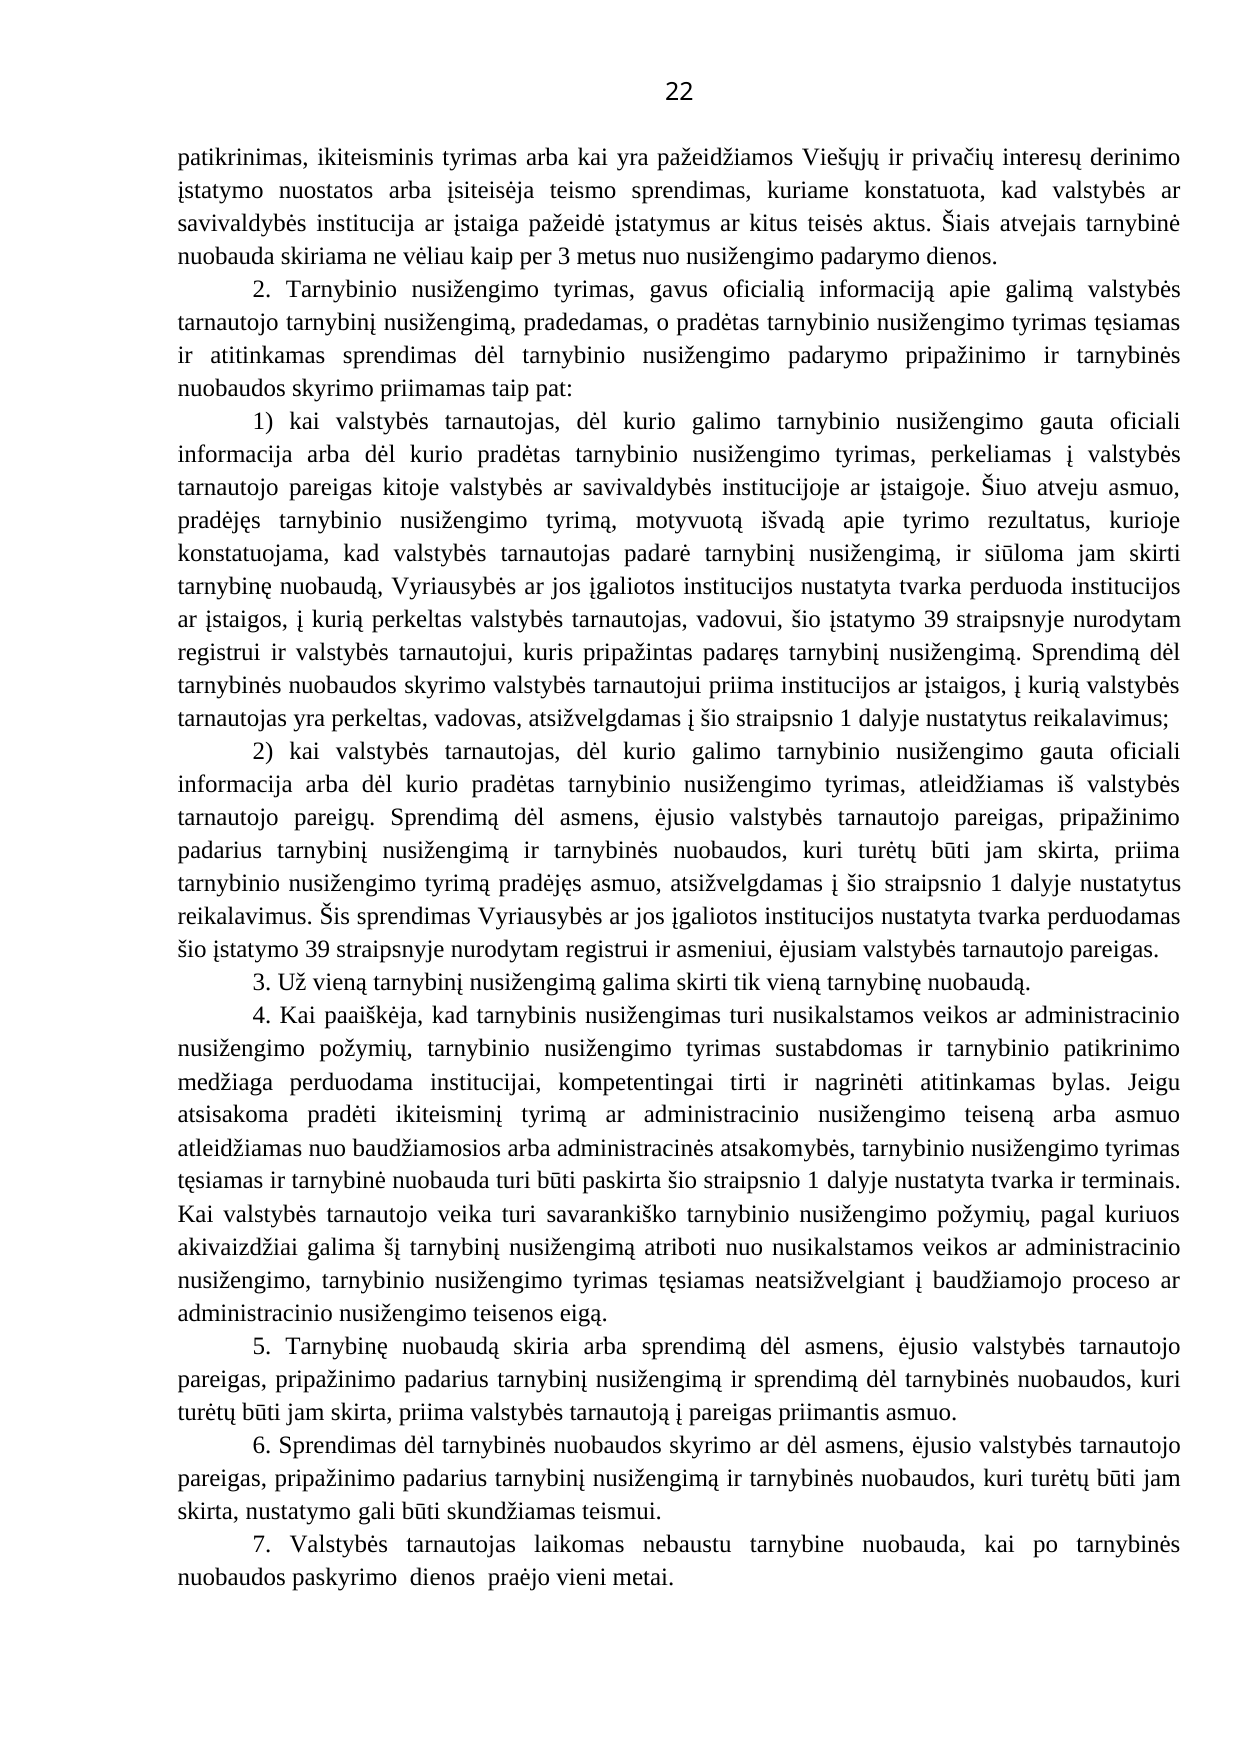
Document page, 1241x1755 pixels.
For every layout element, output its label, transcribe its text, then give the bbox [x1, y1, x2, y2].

text patikrinimas, ikiteisminis tyrimas arba kai yra pažeidžiamos Viešųjų ir privačių interesų derinimo įstatymo nuostatos arba įsiteisėja teismo sprendimas, kuriame konstatuota, kad valstybės ar savivaldybės institucija ar įstaiga pažeidė įstatymus ar kitus teisės aktus. Šiais atvejais tarnybinė nuobauda skiriama ne vėliau kaip per 3 metus nuo nusižengimo padarymo dienos. [177, 142, 1181, 270]
text 3. Už vieną tarnybinį nusižengimą galima skirti tik vieną tarnybinę nuobaudą. [177, 967, 1181, 996]
text 2) kai valstybės tarnautojas, dėl kurio galimo tarnybinio nusižengimo gauta oficiali informacija arba dėl kurio pradėtas tarnybinio nusižengimo tyrimas, atleidžiamas iš valstybės tarnautojo pareigų. Sprendimą dėl asmens, ėjusio valstybės tarnautojo pareigas, pripažinimo padarius tarnybinį nusižengimą ir tarnybinės nuobaudos, kuri turėtų būti jam skirta, priima tarnybinio nusižengimo tyrimą pradėjęs asmuo, atsižvelgdamas į šio straipsnio 1 dalyje nustatytus reikalavimus. Šis sprendimas Vyriausybės ar jos įgaliotos institucijos nustatyta tvarka perduodamas šio įstatymo 39 straipsnyje nurodytam registrui ir asmeniui, ėjusiam valstybės tarnautojo pareigas. [177, 736, 1181, 963]
text 6. Sprendimas dėl tarnybinės nuobaudos skyrimo ar dėl asmens, ėjusio valstybės tarnautojo pareigas, pripažinimo padarius tarnybinį nusižengimą ir tarnybinės nuobaudos, kuri turėtų būti jam skirta, nustatymo gali būti skundžiamas teismui. [177, 1430, 1181, 1524]
text 5. Tarnybinę nuobaudą skiria arba sprendimą dėl asmens, ėjusio valstybės tarnautojo pareigas, pripažinimo padarius tarnybinį nusižengimą ir sprendimą dėl tarnybinės nuobaudos, kuri turėtų būti jam skirta, priima valstybės tarnautoją į pareigas priimantis asmuo. [177, 1331, 1181, 1426]
text 1) kai valstybės tarnautojas, dėl kurio galimo tarnybinio nusižengimo gauta oficiali informacija arba dėl kurio pradėtas tarnybinio nusižengimo tyrimas, perkeliamas į valstybės tarnautojo pareigas kitoje valstybės ar savivaldybės institucijoje ar įstaigoje. Šiuo atveju asmuo, pradėjęs tarnybinio nusižengimo tyrimą, motyvuotą išvadą apie tyrimo rezultatus, kurioje konstatuojama, kad valstybės tarnautojas padarė tarnybinį nusižengimą, ir siūloma jam skirti tarnybinę nuobaudą, Vyriausybės ar jos įgaliotos institucijos nustatyta tvarka perduoda institucijos ar įstaigos, į kurią perkeltas valstybės tarnautojas, vadovui, šio įstatymo 39 straipsnyje nurodytam registrui ir valstybės tarnautojui, kuris pripažintas padaręs tarnybinį nusižengimą. Sprendimą dėl tarnybinės nuobaudos skyrimo valstybės tarnautojui priima institucijos ar įstaigos, į kurią valstybės tarnautojas yra perkeltas, vadovas, atsižvelgdamas į šio straipsnio 1 dalyje nustatytus reikalavimus; [177, 406, 1181, 732]
text 7. Valstybės tarnautojas laikomas nebaustu tarnybine nuobauda, kai po tarnybinės nuobaudos paskyrimo dienos praėjo vieni metai. [177, 1529, 1181, 1591]
text 4. Kai paaiškėja, kad tarnybinis nusižengimas turi nusikalstamos veikos ar administracinio nusižengimo požymių, tarnybinio nusižengimo tyrimas sustabdomas ir tarnybinio patikrinimo medžiaga perduodama institucijai, kompetentingai tirti ir nagrinėti atitinkamas bylas. Jeigu atsisakoma pradėti ikiteisminį tyrimą ar administracinio nusižengimo teiseną arba asmuo atleidžiamas nuo baudžiamosios arba administracinės atsakomybės, tarnybinio nusižengimo tyrimas tęsiamas ir tarnybinė nuobauda turi būti paskirta šio straipsnio 1 dalyje nustatyta tvarka ir terminais. Kai valstybės tarnautojo veika turi savarankiško tarnybinio nusižengimo požymių, pagal kuriuos akivaizdžiai galima šį tarnybinį nusižengimą atriboti nuo nusikalstamos veikos ar administracinio nusižengimo, tarnybinio nusižengimo tyrimas tęsiamas neatsižvelgiant į baudžiamojo proceso ar administracinio nusižengimo teisenos eigą. [177, 1001, 1181, 1326]
text 2. Tarnybinio nusižengimo tyrimas, gavus oficialią informaciją apie galimą valstybės tarnautojo tarnybinį nusižengimą, pradedamas, o pradėtas tarnybinio nusižengimo tyrimas tęsiamas ir atitinkamas sprendimas dėl tarnybinio nusižengimo padarymo pripažinimo ir tarnybinės nuobaudos skyrimo priimamas taip pat: [177, 274, 1181, 402]
